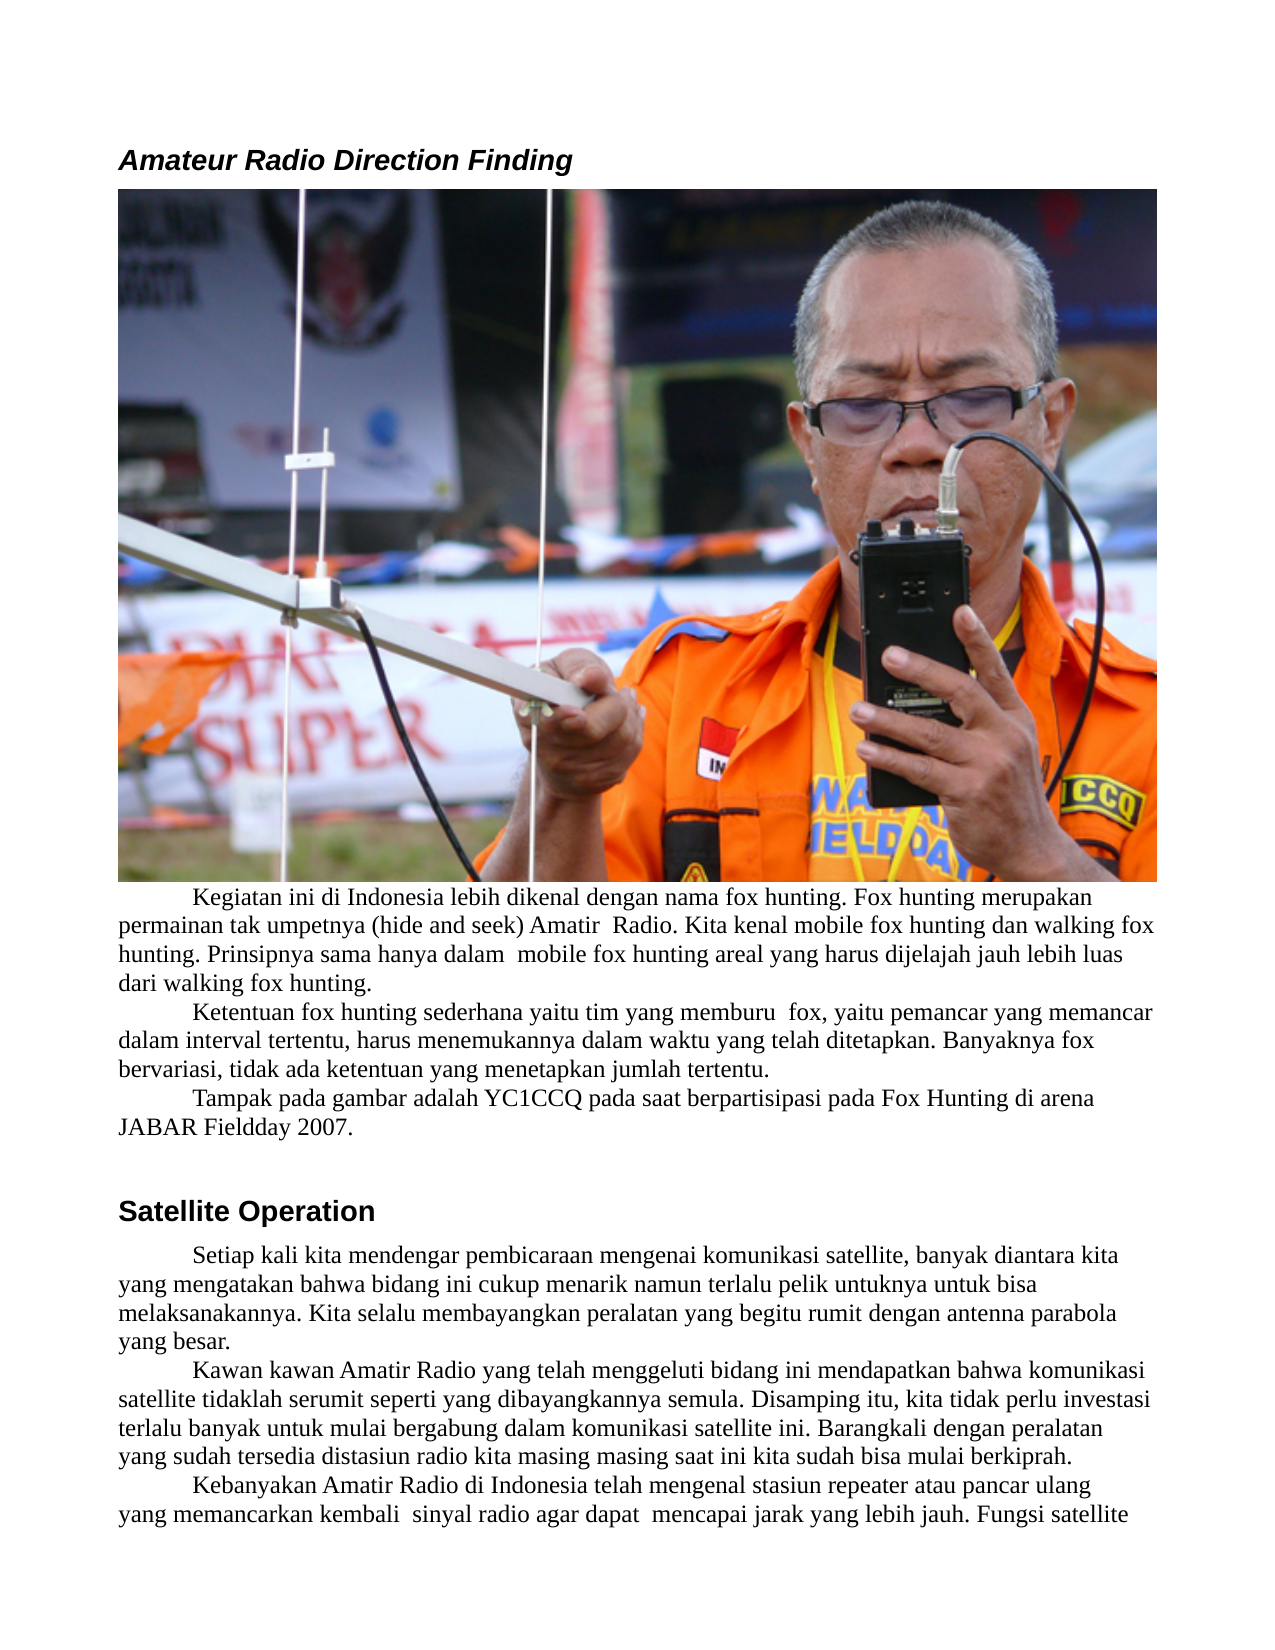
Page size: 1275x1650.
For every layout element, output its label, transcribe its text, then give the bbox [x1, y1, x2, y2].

text Setiap kali kita mendengar pembicaraan mengenai komunikasi satellite, banyak diantara kita yang mengatakan bahwa bidang ini cukup menarik namun terlalu pelik untuknya untuk bisa melaksanakannya. Kita selalu membayangkan peralatan yang begitu rumit dengan antenna parabola yang besar. [118, 1240, 1157, 1355]
subtitle Satellite Operation [118, 1194, 1157, 1228]
text Kebanyakan Amatir Radio di Indonesia telah mengenal stasiun repeater atau pancar­ ulang yang memancarkan kembali sinyal radio agar dapat mencapai jarak yang lebih jauh. Fungsi satellite [118, 1470, 1157, 1528]
subtitle Amateur Radio Direction Finding [118, 143, 1157, 177]
text Ketentuan fox hunting sederhana yaitu tim yang memburu fox, yaitu pemancar yang memancar dalam interval tertentu, harus menemukannya dalam waktu yang telah ditetapkan. Banyaknya fox bervariasi, tidak ada ketentuan yang menetapkan jumlah tertentu. [118, 997, 1157, 1083]
text Kawan ­kawan Amatir Radio yang telah menggeluti bidang ini mendapatkan bahwa komunikasi satellite tidaklah serumit seperti yang dibayangkannya semula. Disamping itu, kita tidak perlu investasi terlalu banyak untuk mulai bergabung dalam komunikasi satellite ini. Barangkali dengan peralatan yang sudah tersedia distasiun radio kita masing­ masing saat ini kita sudah bisa mulai berkiprah. [118, 1355, 1157, 1470]
text Tampak pada gambar adalah YC1CCQ pada saat berpartisipasi pada Fox Hunting di arena JABAR Fieldday 2007. [118, 1083, 1157, 1140]
text Kegiatan ini di Indonesia lebih dikenal dengan nama fox hunting. Fox hunting merupakan permainan tak umpetnya (hide and seek) Amatir Radio. Kita kenal mobile fox hunting dan walking fox hunting. Prinsipnya sama hanya dalam mobile fox hunting areal yang harus dijelajah jauh lebih luas dari walking fox hunting. [118, 882, 1157, 997]
picture [118, 189, 1157, 882]
